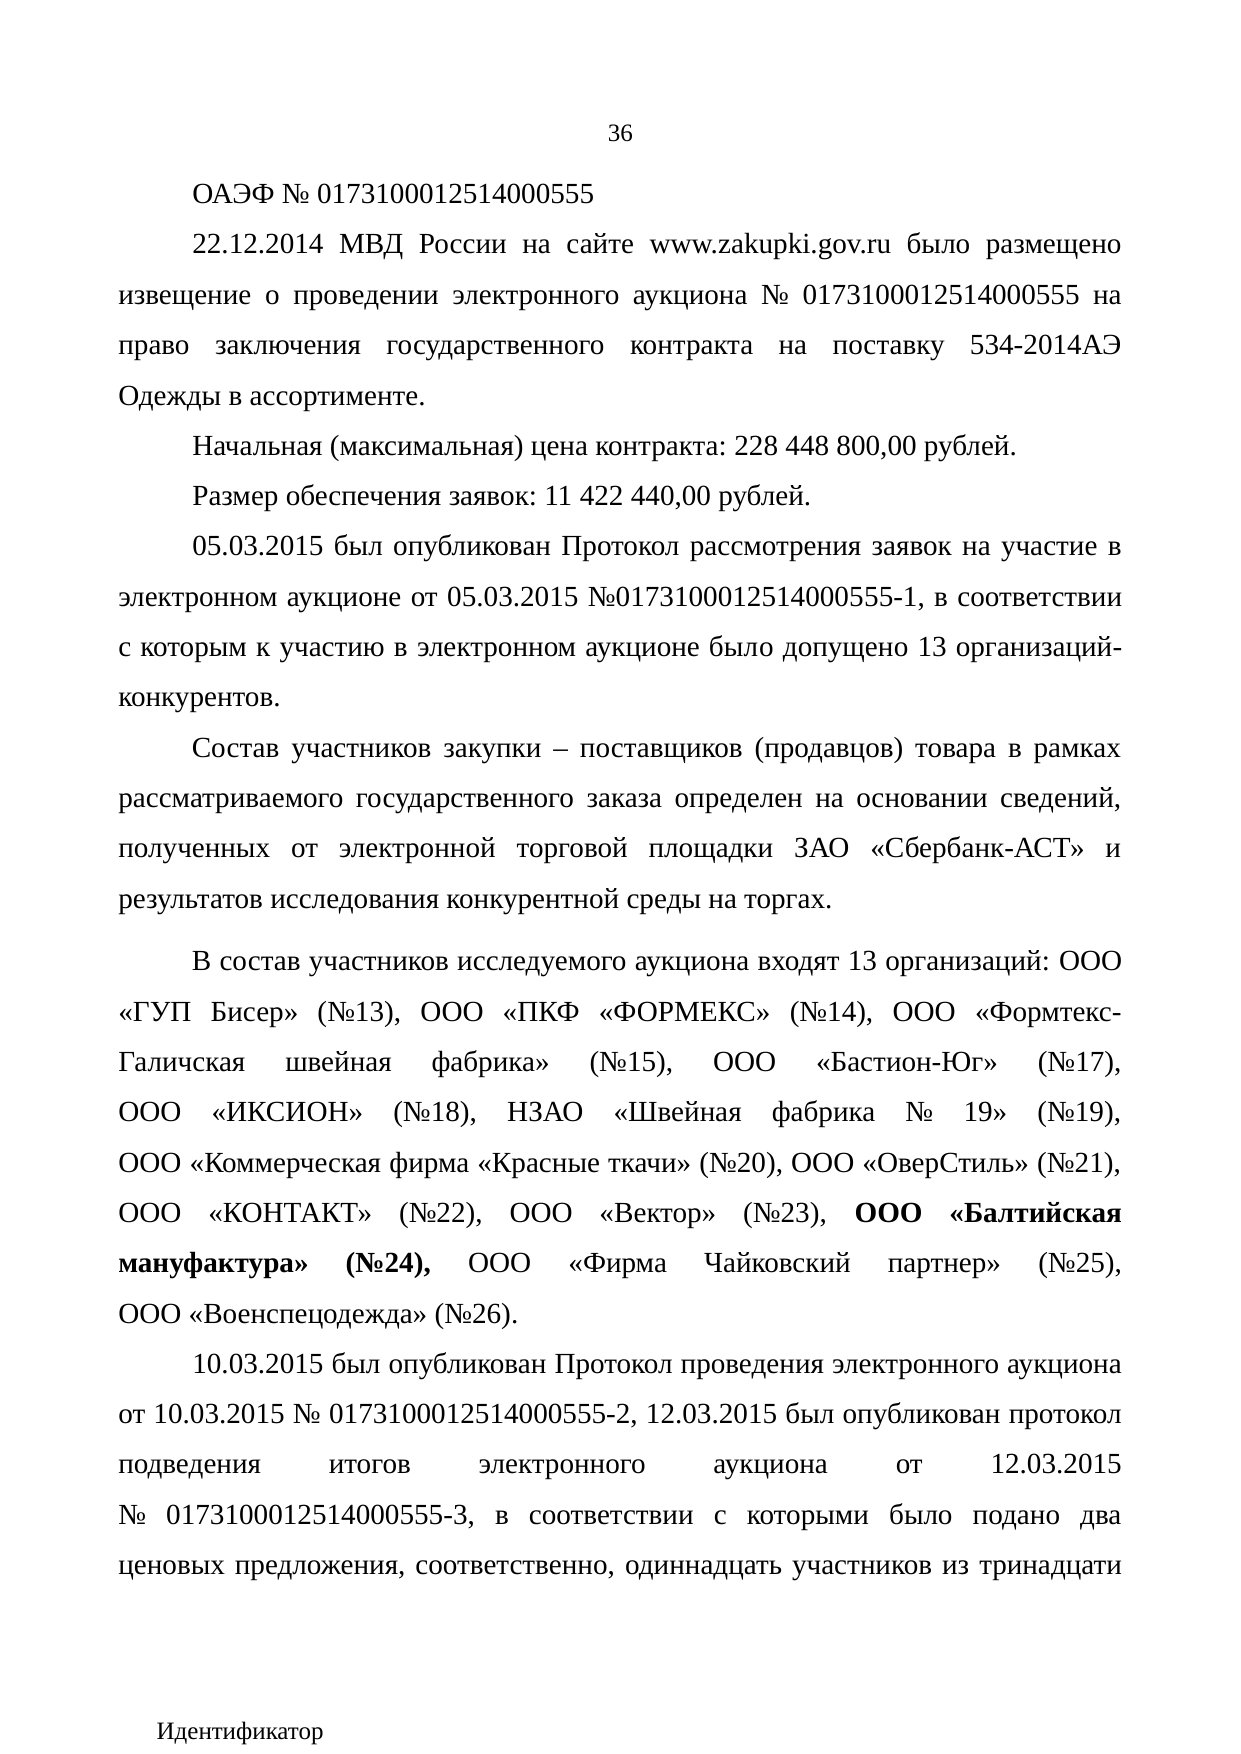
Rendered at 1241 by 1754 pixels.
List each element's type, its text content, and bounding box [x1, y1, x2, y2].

text 10.03.2015 был опубликован Протокол проведения электронного аукциона от 10.03.2015 № 0173100012514000555-2, 12.03.2015 был опубликован протокол подведения итогов электронного аукциона от 12.03.2015 № 0173100012514000555-3, в соответствии с которыми было подано два ценовых предложения, соответственно, одиннадцать участников из тринадцати [118, 1346, 1122, 1581]
text 22.12.2014 МВД России на сайте www.zakupki.gov.ru было размещено извещение о проведении электронного аукциона № 0173100012514000555 на право заключения государственного контракта на поставку 534-2014АЭ Одежды в ассортименте. [118, 227, 1122, 411]
text Состав участников закупки – поставщиков (продавцов) товара в рамках рассматриваемого государственного заказа определен на основании сведений, полученных от электронной торговой площадки ЗАО «Сбербанк-АСТ» и результатов исследования конкурентной среды на торгах. [118, 730, 1122, 914]
text 05.03.2015 был опубликован Протокол рассмотрения заявок на участие в электронном аукционе от 05.03.2015 №0173100012514000555-1, в соответствии с которым к участию в электронном аукционе было допущено 13 организаций-конкурентов. [118, 528, 1122, 713]
text Начальная (максимальная) цена контракта: 228 448 800,00 рублей. [118, 428, 1122, 461]
text ОАЭФ № 0173100012514000555 [118, 176, 1122, 210]
text В состав участников исследуемого аукциона входят 13 организаций: ООО «ГУП Бисер» (№13), ООО «ПКФ «ФОРМЕКС» (№14), ООО «Формтекс-Галичская швейная фабрика» (№15), ООО «Бастион-Юг» (№17), ООО «ИКСИОН» (№18), НЗАО «Швейная фабрика № 19» (№19), ООО «Коммерческая фирма «Красные ткачи» (№20), ООО «ОверСтиль» (№21), ООО «КОНТАКТ» (№22), ООО «Вектор» (№23), ООО «Балтийская мануфактура» (№24), ООО «Фирма Чайковский партнер» (№25), ООО «Военспецодежда» (№26). [118, 943, 1122, 1329]
text Размер обеспечения заявок: 11 422 440,00 рублей. [118, 478, 1122, 512]
